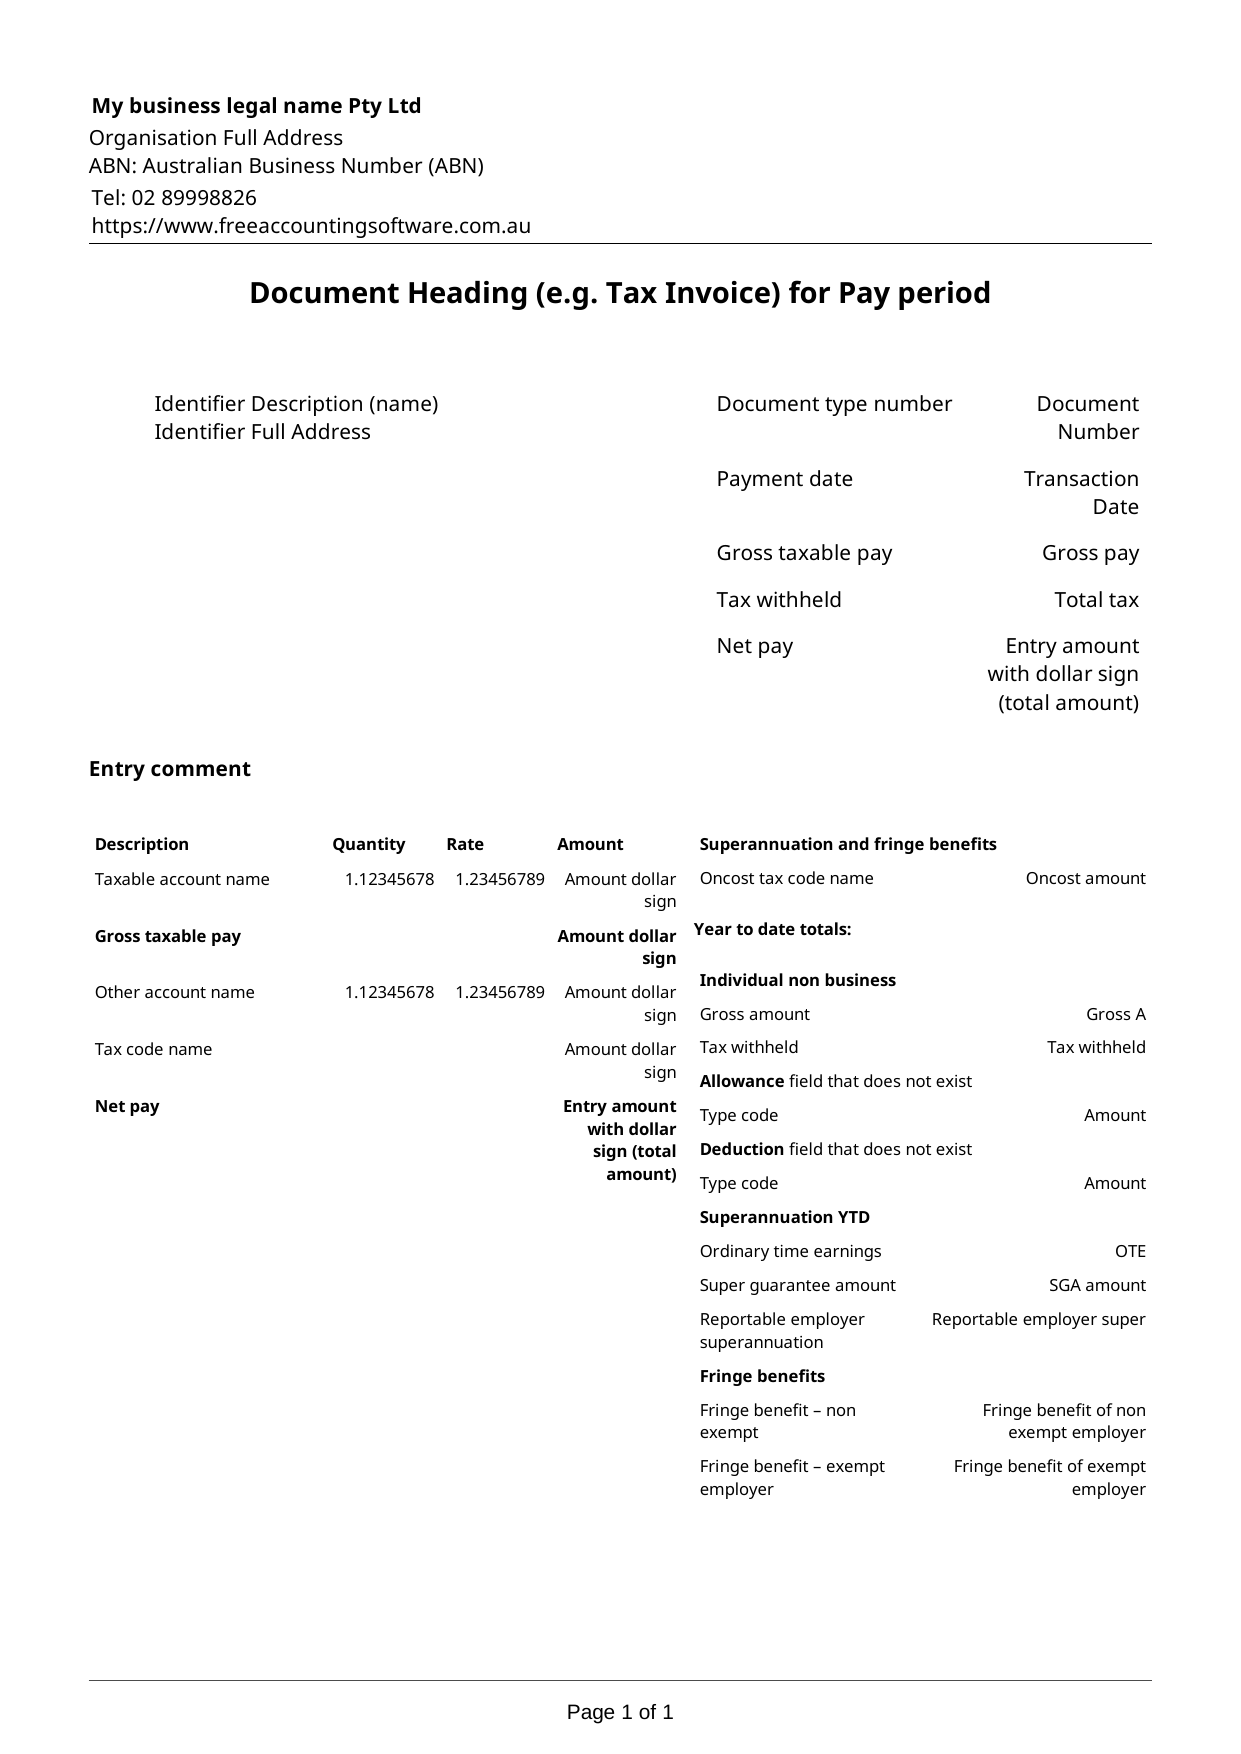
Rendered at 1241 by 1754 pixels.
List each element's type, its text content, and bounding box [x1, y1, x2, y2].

table_cell Fringe benefit – exempt employer [694, 1449, 923, 1506]
table_cell SGA amount [923, 1269, 1152, 1302]
table_cell Net pay [708, 622, 970, 725]
text Entry comment [88, 754, 1152, 782]
table_cell [326, 1033, 440, 1089]
table_cell Amount dollar sign [551, 862, 682, 919]
table_cell Tax withheld [694, 1031, 923, 1065]
table_cell Gross pay [970, 530, 1148, 576]
table_header Superannuation YTD [694, 1201, 1152, 1234]
table_header Amount [551, 828, 682, 862]
table_header Year to date totals: [694, 895, 1152, 963]
table_header Document type number [708, 380, 970, 455]
table_cell Amount [923, 1099, 1152, 1133]
table_cell 1.12345678 [326, 976, 440, 1032]
table_cell Amount dollar sign [551, 1033, 682, 1089]
table_cell Taxable account name [89, 862, 326, 919]
table_header Description [89, 828, 326, 862]
table_cell 1.23456789 [440, 862, 551, 919]
table_cell [326, 919, 440, 976]
table_cell OTE [923, 1235, 1152, 1268]
table_header Individual non business [694, 963, 1152, 997]
table_header Document Number [970, 380, 1148, 455]
table_cell 1.12345678 [326, 862, 440, 919]
table_cell Oncost amount [960, 861, 1152, 895]
table_header [89, 805, 694, 1506]
table_cell Other account name [89, 976, 326, 1032]
table_cell [326, 1089, 440, 1191]
table_header Allowance field that does not exist [694, 1065, 1152, 1099]
table_header Fringe benefits [694, 1359, 1152, 1393]
text Document Heading (e.g. Tax Invoice) for Pay period [88, 272, 1152, 312]
table_cell Type code [694, 1167, 923, 1201]
table_cell Super guarantee amount [694, 1269, 923, 1302]
table_header Rate [440, 828, 551, 862]
table_cell Transaction Date [970, 455, 1148, 529]
table_cell Oncost tax code name [694, 861, 960, 895]
table_cell Fringe benefit – non exempt [694, 1393, 923, 1449]
table_cell Reportable employer super [923, 1303, 1152, 1359]
table_cell Amount dollar sign [551, 976, 682, 1032]
table_cell Type code [694, 1099, 923, 1133]
table_cell Tax withheld [923, 1031, 1152, 1065]
table_cell Net pay [89, 1089, 326, 1191]
table_header [694, 805, 1152, 828]
table_cell Fringe benefit of non exempt employer [923, 1393, 1152, 1449]
table_cell Tax code name [89, 1033, 326, 1089]
table_cell Gross A [923, 997, 1152, 1031]
table_cell Gross taxable pay [89, 919, 326, 976]
table_cell Entry amount with dollar sign (total amount) [551, 1089, 682, 1191]
table_cell Entry amount with dollar sign (total amount) [970, 622, 1148, 725]
table_cell [440, 919, 551, 976]
table_header Identifier Description (name) Identifier Full Address [154, 380, 707, 725]
table_cell Amount dollar sign [551, 919, 682, 976]
table_cell Total tax [970, 576, 1148, 622]
table_cell 1.23456789 [440, 976, 551, 1032]
table_cell Tax withheld [708, 576, 970, 622]
table_cell [440, 1033, 551, 1089]
table_cell Gross taxable pay [708, 530, 970, 576]
table_cell Payment date [708, 455, 970, 529]
table_header Deduction field that does not exist [694, 1133, 1152, 1167]
table_cell Ordinary time earnings [694, 1235, 923, 1268]
table_cell [440, 1089, 551, 1191]
table_cell Reportable employer superannuation [694, 1303, 923, 1359]
table_cell Fringe benefit of exempt employer [923, 1449, 1152, 1506]
table_cell Amount [923, 1167, 1152, 1201]
table_header Superannuation and fringe benefits [694, 828, 1152, 861]
table_cell Gross amount [694, 997, 923, 1031]
table_header Quantity [326, 828, 440, 862]
